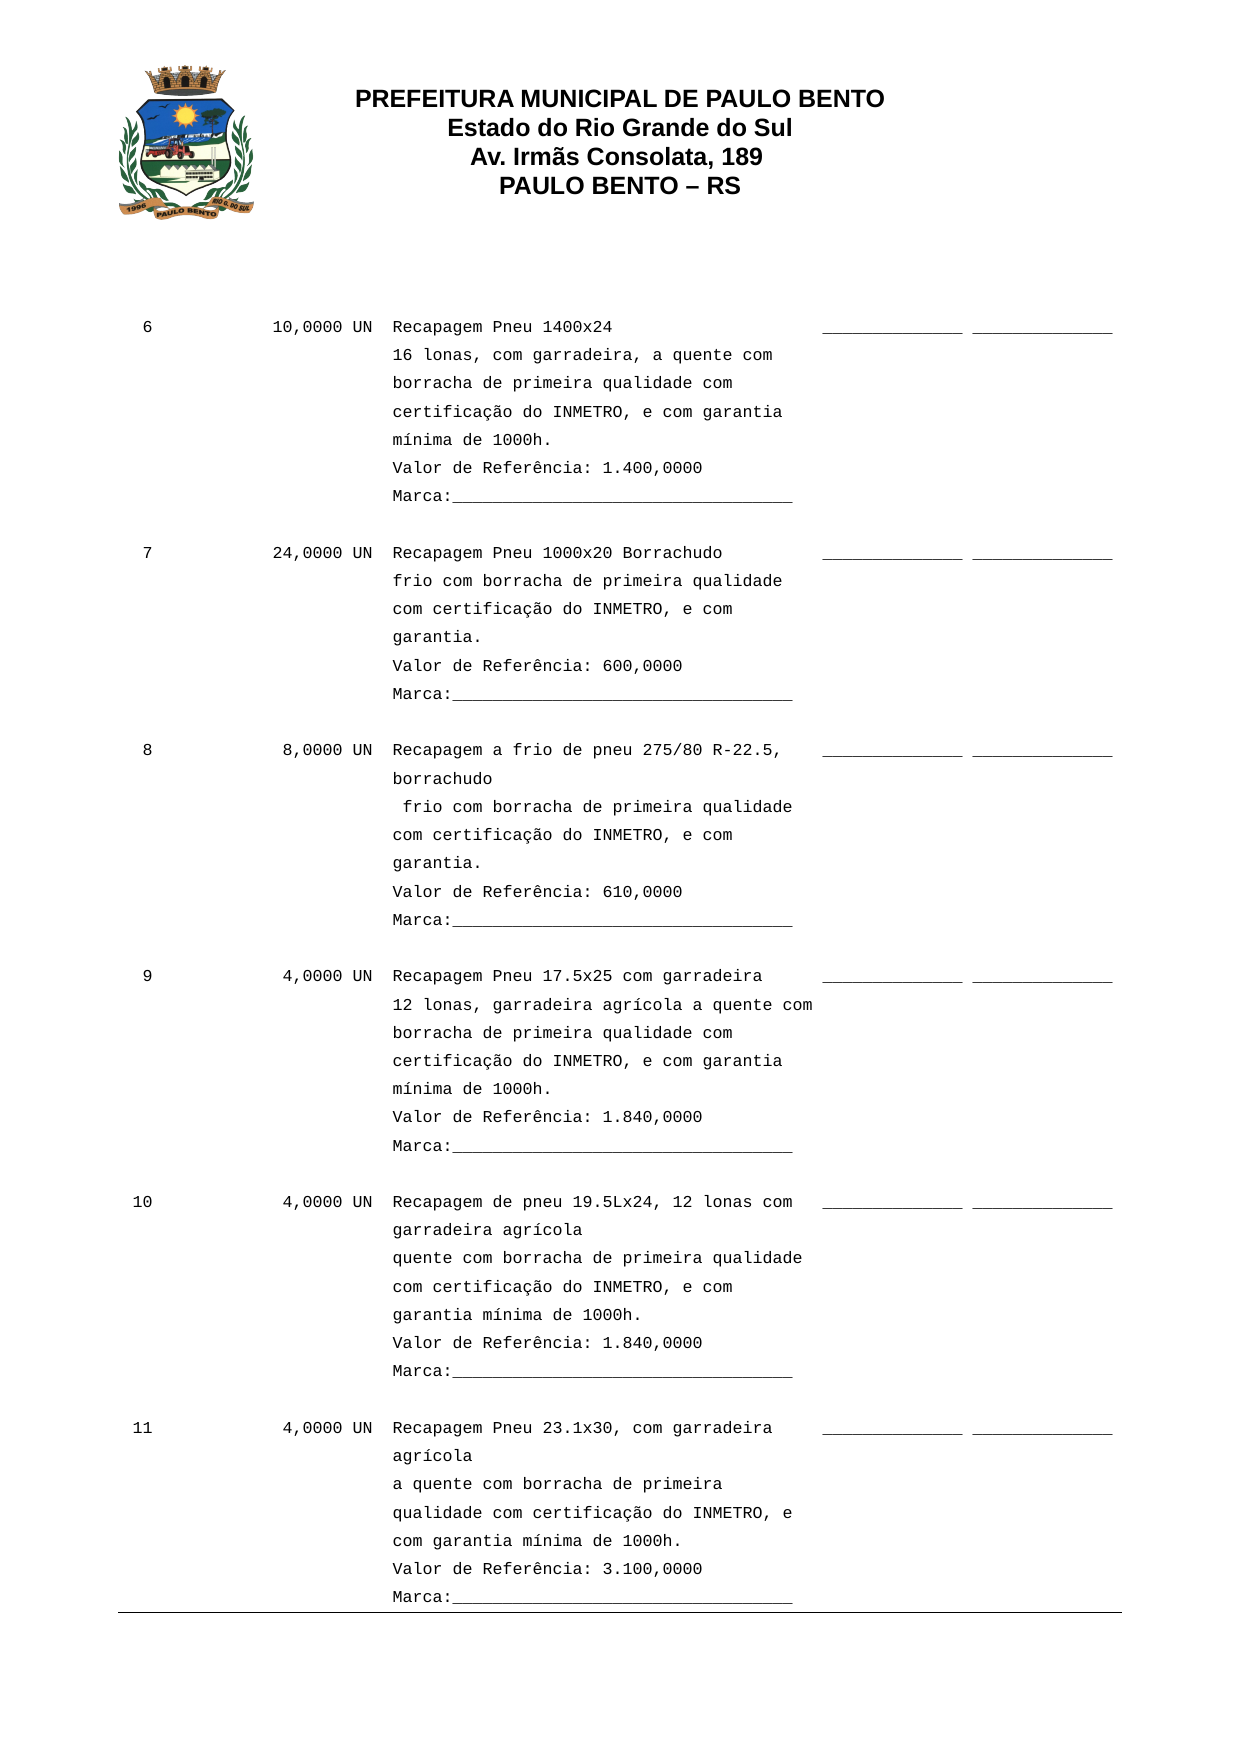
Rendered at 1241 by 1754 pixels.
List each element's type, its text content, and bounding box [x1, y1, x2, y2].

text 6 10,0000 UN Recapagem Pneu 1400x24 ______________ ______________ 16 lonas, com garradeira, a quente com borracha de primeira qualidade com certificação do INMETRO, e com garantia mínima de 1000h. Valor de Referência: 1.400,0000 Marca:__________________________________ 7 24,0000 UN Recapagem Pneu 1000x20 Borrachudo ______________ ______________ frio com borracha de primeira qualidade com certificação do INMETRO, e com garantia. Valor de Referência: 600,0000 Marca:__________________________________ 8 8,0000 UN Recapagem a frio de pneu 275/80 R-22.5, ______________ ______________ borrachudo frio com borracha de primeira qualidade com certificação do INMETRO, e com garantia. Valor de Referência: 610,0000 Marca:__________________________________ 9 4,0000 UN Recapagem Pneu 17.5x25 com garradeira ______________ ______________ 12 lonas, garradeira agrícola a quente com borracha de primeira qualidade com certificação do INMETRO, e com garantia mínima de 1000h. Valor de Referência: 1.840,0000 Marca:__________________________________ 10 4,0000 UN Recapagem de pneu 19.5Lx24, 12 lonas com ______________ ______________ garradeira agrícola quente com borracha de primeira qualidade com certificação do INMETRO, e com garantia mínima de 1000h. Valor de Referência: 1.840,0000 Marca:__________________________________ 11 4,0000 UN Recapagem Pneu 23.1x30, com garradeira ______________ ______________ agrícola a quente com borracha de primeira qualidade com certificação do INMETRO, e com garantia mínima de 1000h. Valor de Referência: 3.100,0000 Marca:__________________________________ [118, 286, 1122, 1612]
picture [118, 65, 254, 220]
